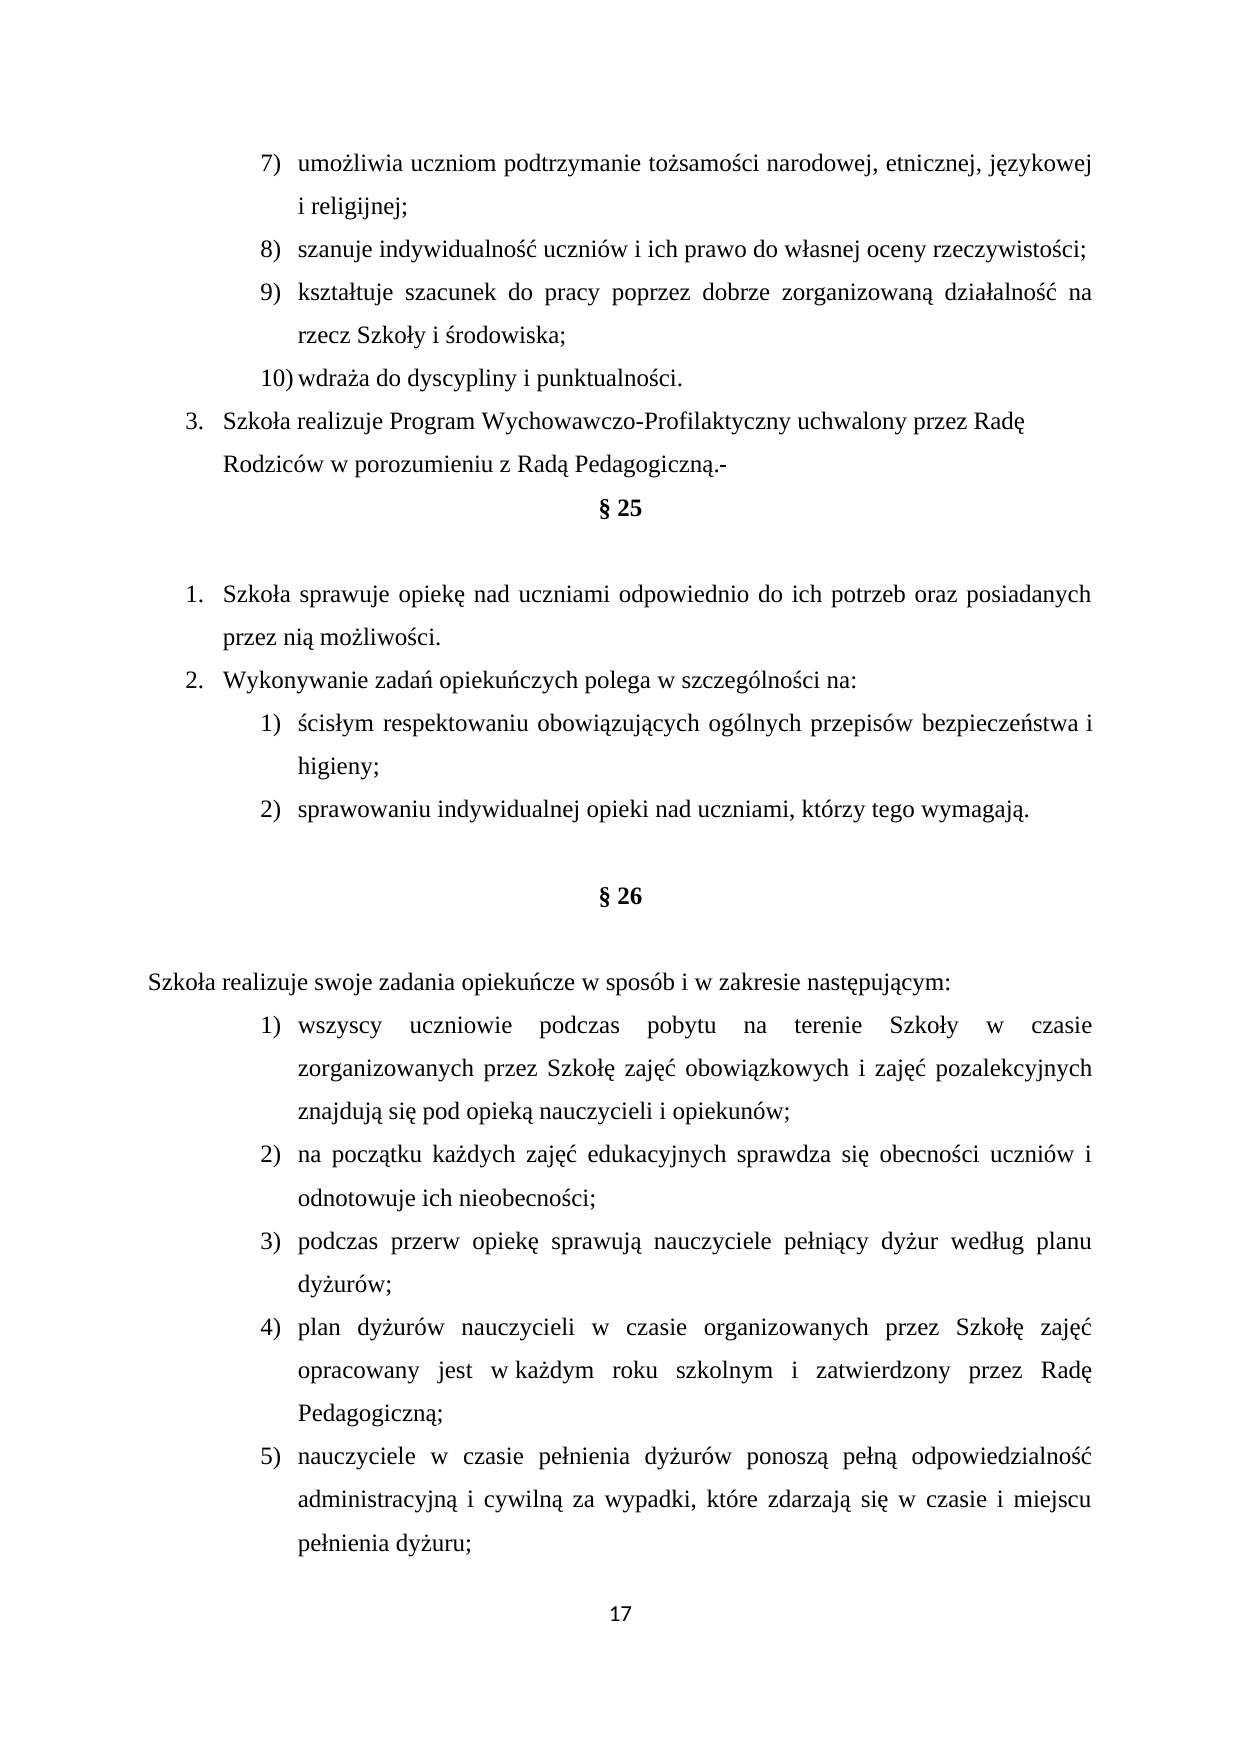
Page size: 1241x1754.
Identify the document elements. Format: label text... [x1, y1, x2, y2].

list nauczyciele w czasie pełnienia dyżurów ponoszą pełną odpowiedzialność administracyjną i cywilną za wypadki, które zdarzają się w czasie i miejscu pełnienia dyżuru; [260, 1441, 1093, 1556]
list Szkoła sprawuje opiekę nad uczniami odpowiednio do ich potrzeb oraz posiadanych przez nią możliwości. [185, 579, 1093, 651]
text § 26 [148, 881, 1093, 909]
list podczas przerw opiekę sprawują nauczyciele pełniący dyżur według planu dyżurów; [260, 1226, 1093, 1298]
list na początku każdych zajęć edukacyjnych sprawdza się obecności uczniów i odnotowuje ich nieobecności; [260, 1139, 1093, 1211]
list kształtuje szacunek do pracy poprzez dobrze zorganizowaną działalność na rzecz Szkoły i środowiska; [260, 277, 1093, 349]
text Szkoła realizuje swoje zadania opiekuńcze w sposób i w zakresie następującym: [148, 967, 1093, 996]
list sprawowaniu indywidualnej opieki nad uczniami, którzy tego wymagają. [260, 794, 1093, 823]
list Szkoła realizuje Program Wychowawczo-Profilaktyczny uchwalony przez Radę Rodziców w porozumieniu z Radą Pedagogiczną. [185, 406, 1093, 478]
list szanuje indywidualność uczniów i ich prawo do własnej oceny rzeczywistości; [260, 234, 1093, 263]
list plan dyżurów nauczycieli w czasie organizowanych przez Szkołę zajęć opracowany jest w każdym roku szkolnym i zatwierdzony przez Radę Pedagogiczną; [260, 1312, 1093, 1427]
list ścisłym respektowaniu obowiązujących ogólnych przepisów bezpieczeństwa i higieny; [260, 708, 1093, 780]
list wdraża do dyscypliny i punktualności. [260, 363, 1093, 392]
list Wykonywanie zadań opiekuńczych polega w szczególności na: [185, 665, 1093, 694]
list umożliwia uczniom podtrzymanie tożsamości narodowej, etnicznej, językowej i religijnej; [260, 148, 1093, 219]
text § 25 [148, 493, 1093, 521]
list wszyscy uczniowie podczas pobytu na terenie Szkoły w czasie zorganizowanych przez Szkołę zajęć obowiązkowych i zajęć pozalekcyjnych znajdują się pod opieką nauczycieli i opiekunów; [260, 1010, 1093, 1125]
